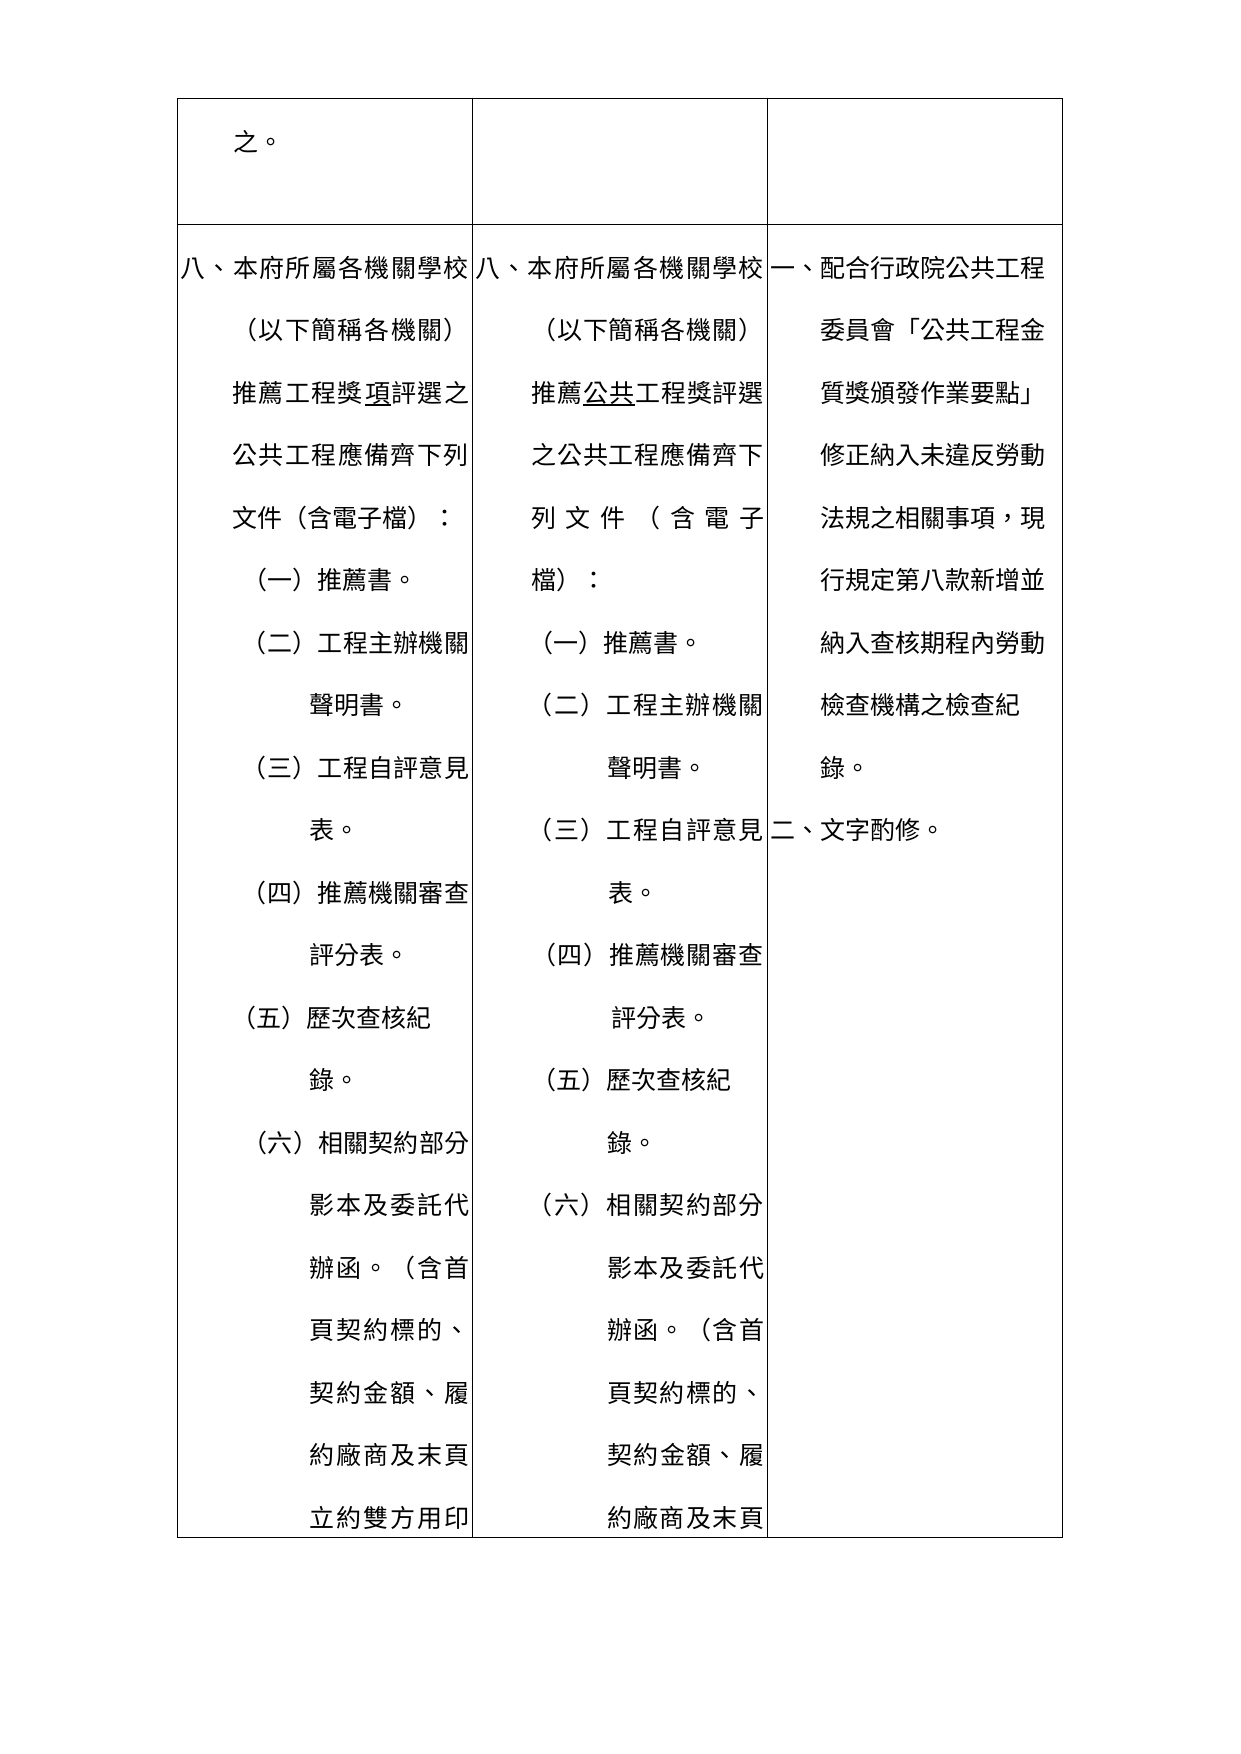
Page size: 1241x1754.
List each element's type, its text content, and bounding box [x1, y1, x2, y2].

table_cell 之。 [178, 99, 472, 223]
table_cell [768, 99, 1062, 223]
table_cell [473, 99, 767, 223]
table_cell 一、配合行政院公共工程委員會「公共工程金質獎頒發作業要點」修正納入未違反勞動法規之相關事項，現行規定第八款新增並納入查核期程內勞動檢查機構之檢查紀錄。 二、文字酌修。 [768, 225, 1062, 1537]
table_cell 八、本府所屬各機關學校（以下簡稱各機關）推薦工程獎項評選之公共工程應備齊下列文件（含電子檔）： （一）推薦書。 （二）工程主辦機關聲明書。 （三）工程自評意見表。 （四）推薦機關審查評分表。 （五）歷次查核紀錄。 （六）相關契約部分影本及委託代辦函。（含首頁契約標的、契約金額、履約廠商及末頁立約雙方用印 [178, 225, 472, 1537]
table_cell 八、本府所屬各機關學校（以下簡稱各機關）推薦公共工程獎評選之公共工程應備齊下列文件（含電子檔）： （一）推薦書。 （二）工程主辦機關聲明書。 （三）工程自評意見表。 （四）推薦機關審查評分表。 （五）歷次查核紀錄。 （六）相關契約部分影本及委託代辦函。（含首頁契約標的、契約金額、履約廠商及末頁 [473, 225, 767, 1537]
